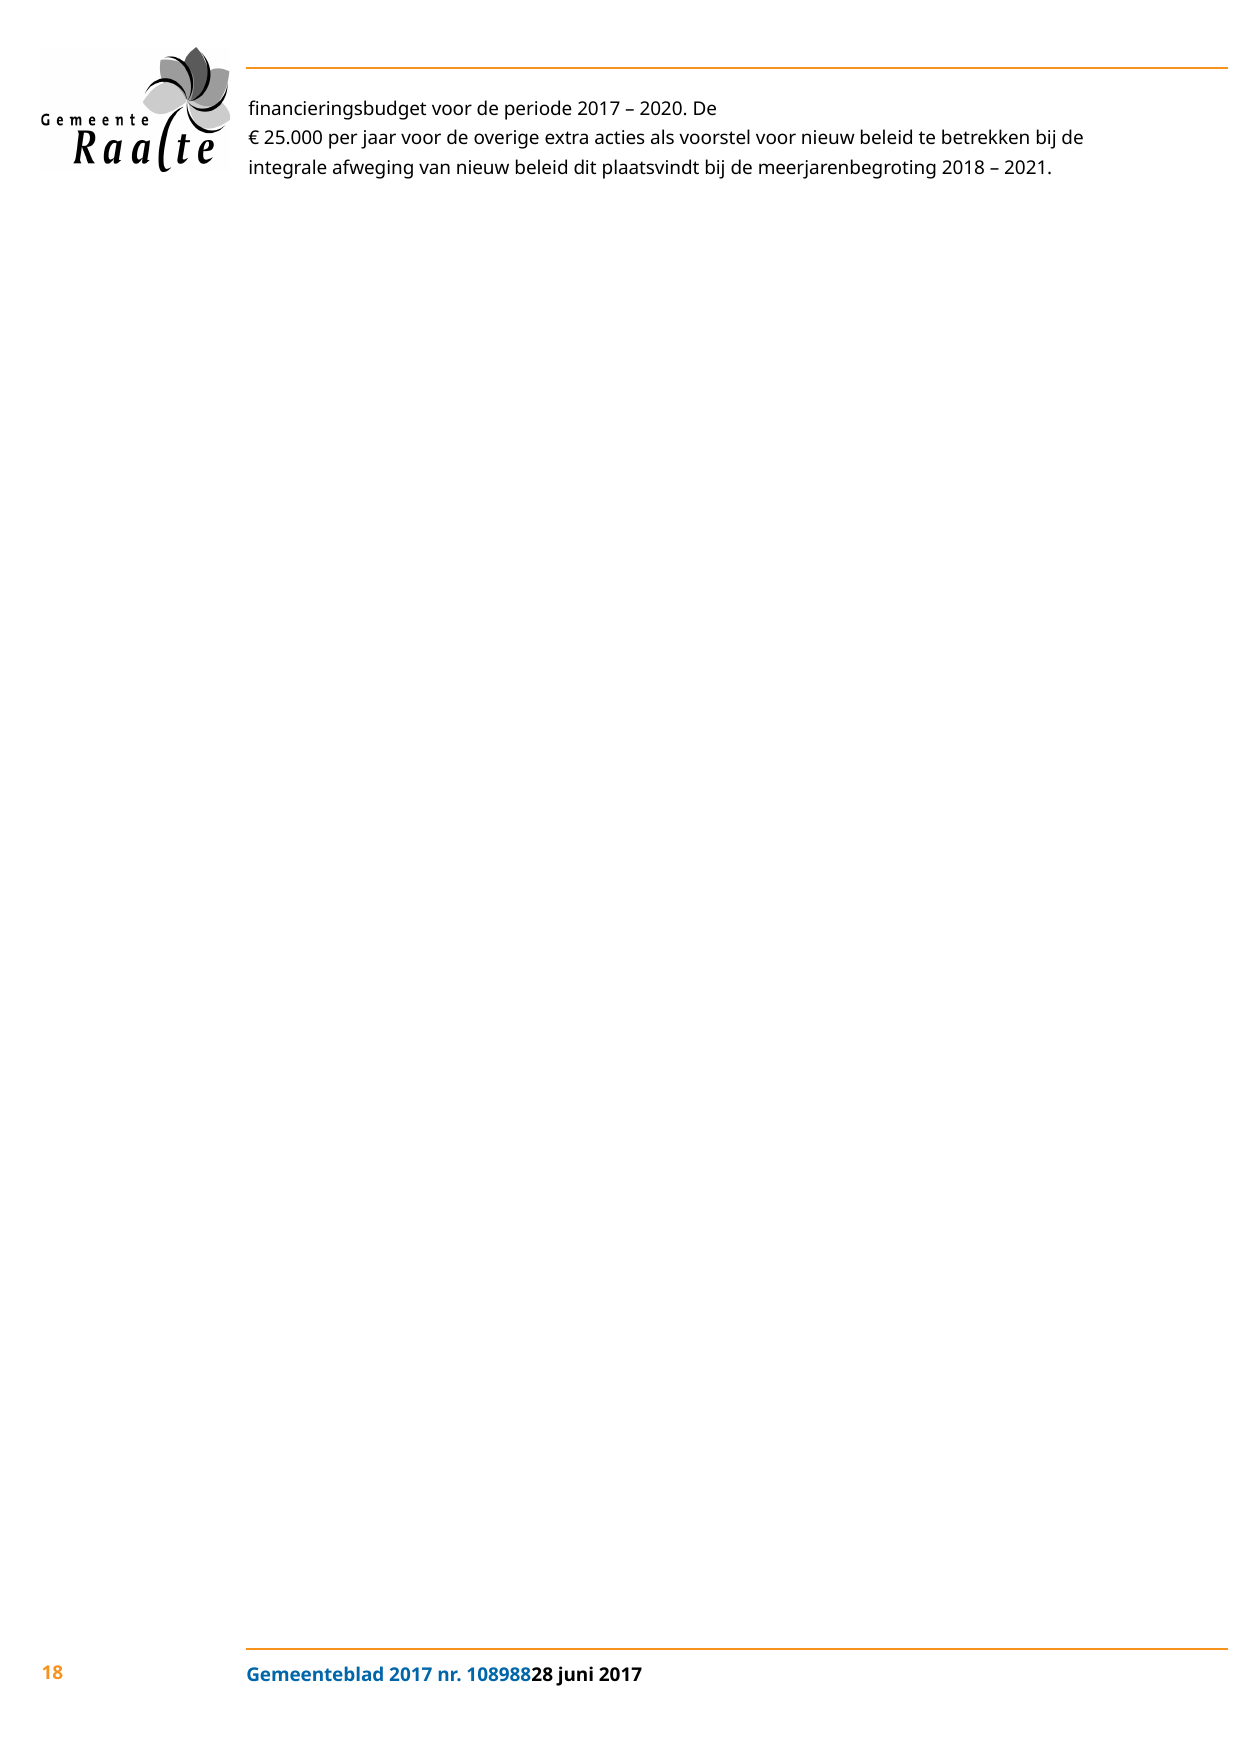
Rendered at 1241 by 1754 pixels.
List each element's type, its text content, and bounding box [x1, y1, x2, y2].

picture [41, 47, 231, 172]
text financieringsbudget voor de periode 2017 – 2020. De [248, 95, 1152, 121]
text € 25.000 per jaar voor de overige extra acties als voorstel voor nieuw beleid te betrekken bij de integrale afweging van nieuw beleid dit plaatsvindt bij de meerjarenbegroting 2018 – 2021. [248, 124, 1152, 180]
